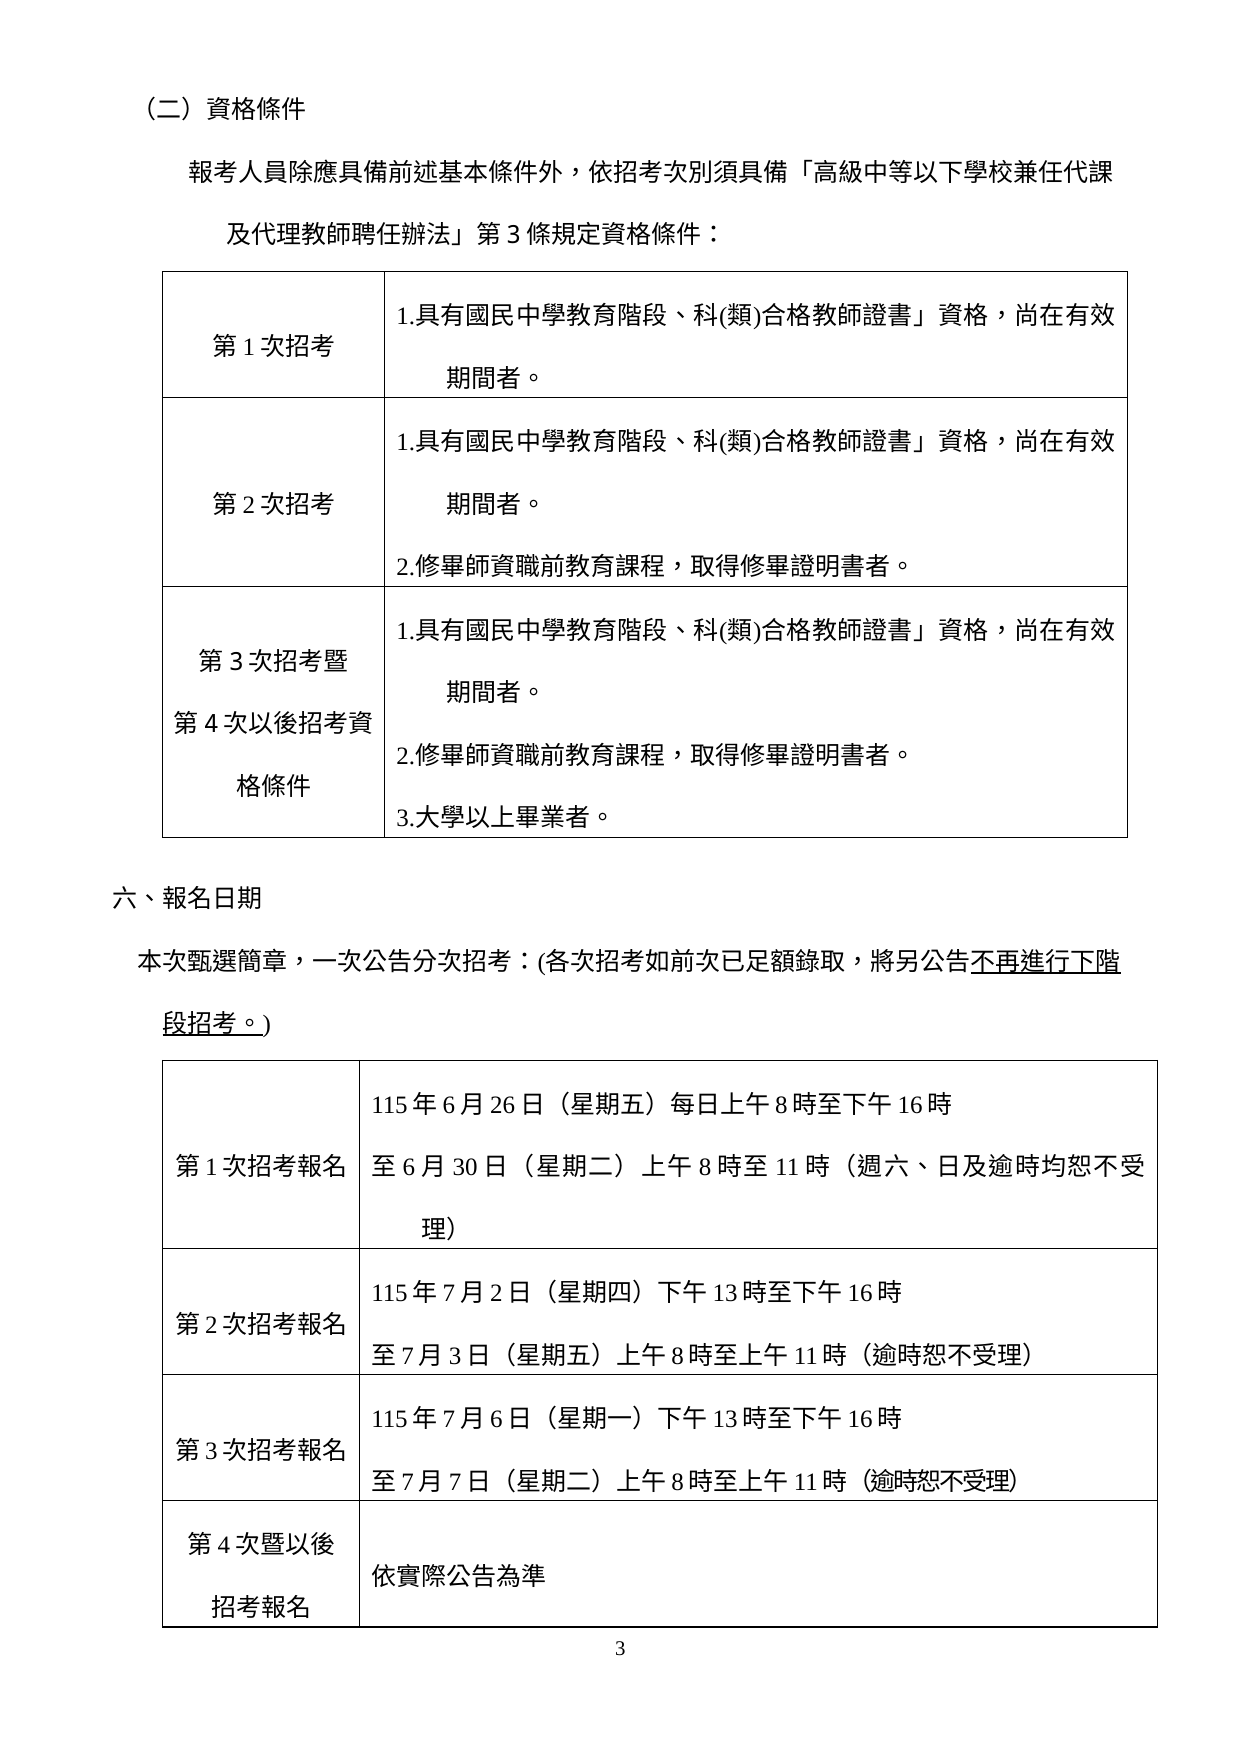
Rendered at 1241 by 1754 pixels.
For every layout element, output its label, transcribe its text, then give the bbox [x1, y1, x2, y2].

table_cell 依實際公告為準 [360, 1501, 1157, 1626]
table_cell 第4次暨以後 招考報名 [163, 1501, 359, 1626]
table_cell 第3次招考暨 第4次以後招考資格條件 [163, 587, 384, 837]
table_header 1.具有國民中學教育階段、科(類)合格教師證書」資格，尚在有效期間者。 [385, 272, 1127, 397]
table_cell 第3次招考報名 [163, 1375, 359, 1500]
table_header 第1次招考 [163, 272, 384, 397]
table_cell 1.具有國民中學教育階段、科(類)合格教師證書」資格，尚在有效期間者。 2.修畢師資職前教育課程，取得修畢證明書者。 [385, 398, 1127, 586]
table_cell 1.具有國民中學教育階段、科(類)合格教師證書」資格，尚在有效期間者。 2.修畢師資職前教育課程，取得修畢證明書者。 3.大學以上畢業者。 [385, 587, 1127, 837]
table_cell 115年7月6日（星期一）下午13時至下午16時 至7月7日（星期二）上午8時至上午11時（逾時恕不受理） [360, 1375, 1157, 1500]
table_cell 115年7月2日（星期四）下午13時至下午16時 至7月3日（星期五）上午8時至上午11時（逾時恕不受理） [360, 1249, 1157, 1374]
table_cell 第2次招考 [163, 398, 384, 586]
text 本次甄選簡章，一次公告分次招考：(各次招考如前次已足額錄取，將另公告不再進行下階段招考。) [112, 917, 1128, 1042]
table_cell 第2次招考報名 [163, 1249, 359, 1374]
text 六、報名日期 [112, 855, 1128, 917]
text （二）資格條件 [112, 66, 1128, 129]
table_header 第1次招考報名 [163, 1061, 359, 1248]
table_header 115年6月26日（星期五）每日上午8時至下午16時 至6月30日（星期二）上午8時至11時（週六、日及逾時均恕不受理） [360, 1061, 1157, 1248]
text 報考人員除應具備前述基本條件外，依招考次別須具備「高級中等以下學校兼任代課及代理教師聘任辦法」第3條規定資格條件： [151, 129, 1128, 254]
